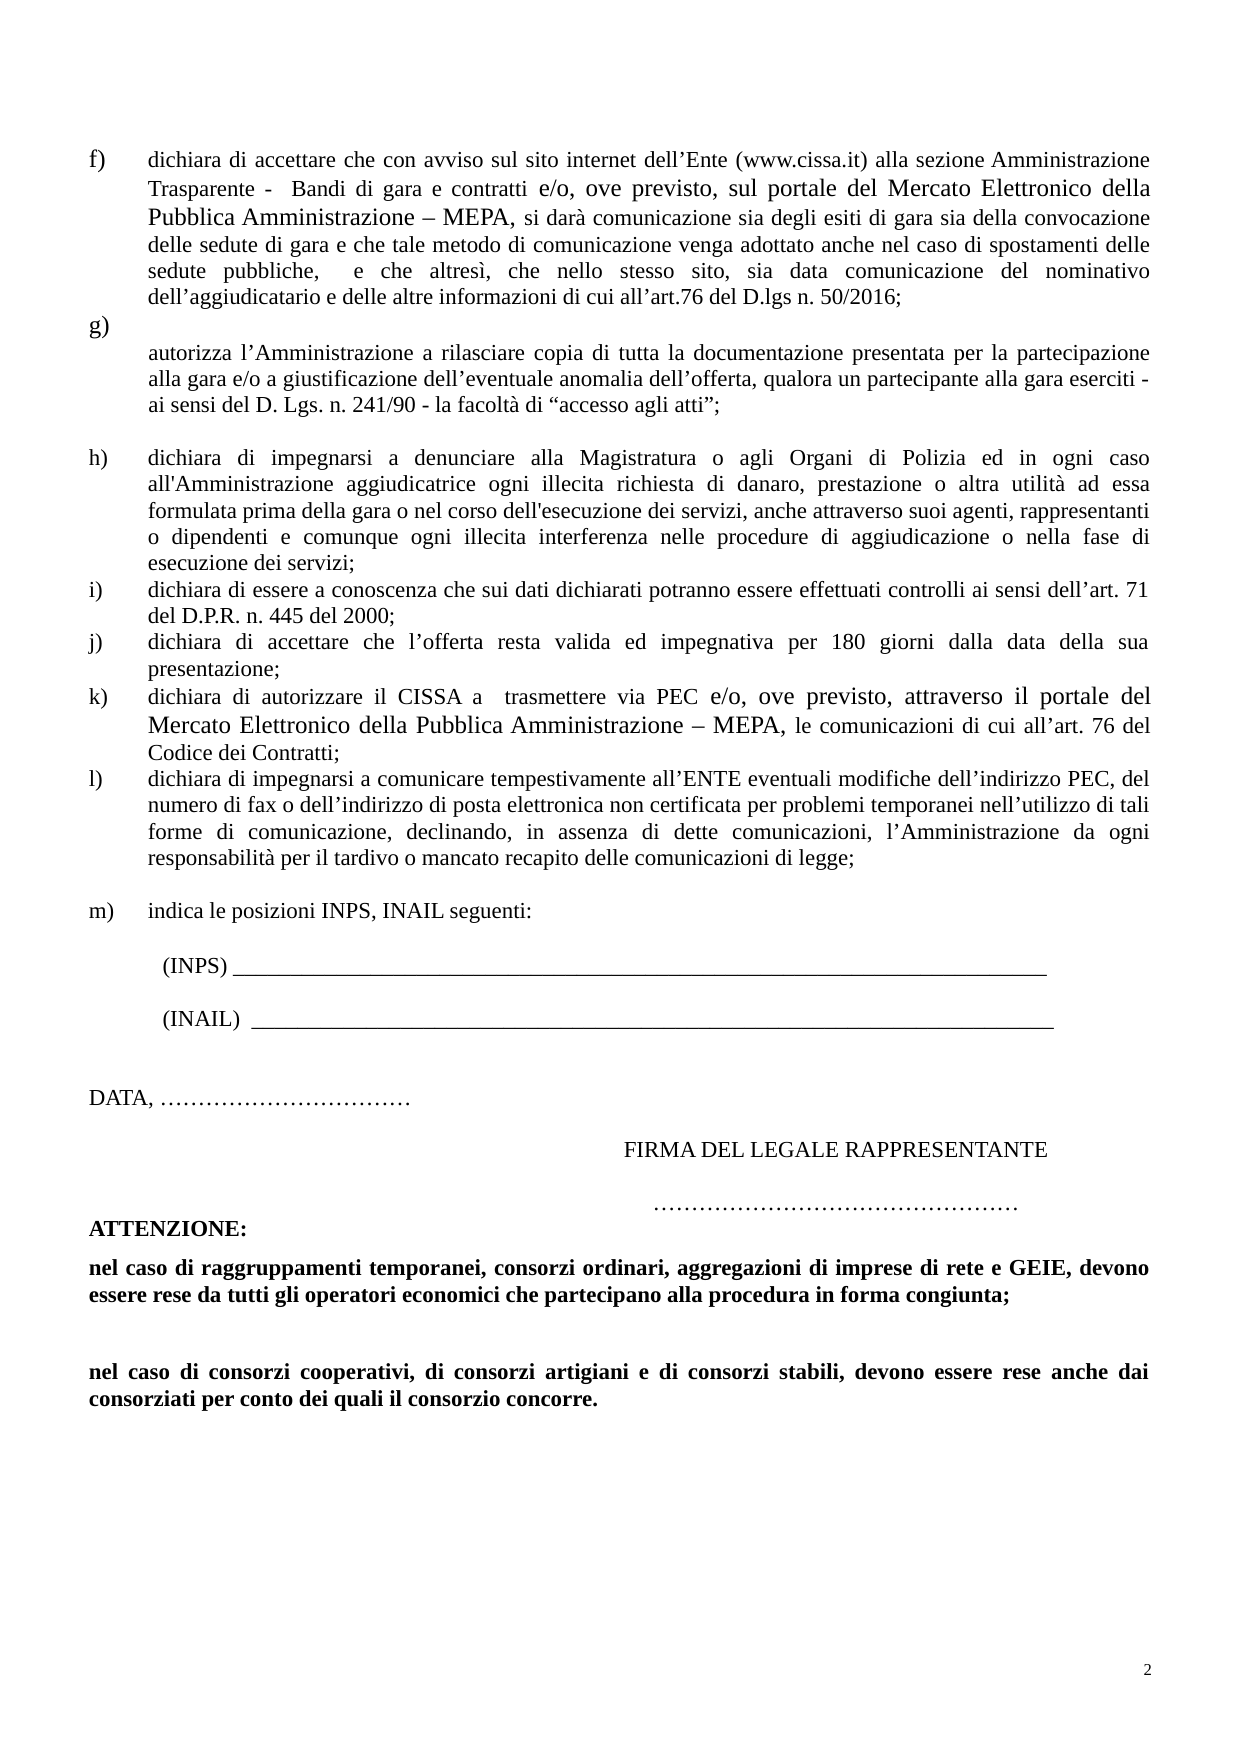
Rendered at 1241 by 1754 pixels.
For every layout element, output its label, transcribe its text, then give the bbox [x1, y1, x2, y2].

text ATTENZIONE: [89, 1215, 1152, 1242]
text (INAIL) ______________________________________________________________________ [89, 1004, 1152, 1031]
text (INPS) _______________________________________________________________________ [143, 952, 1152, 978]
list indica le posizioni INPS, INAIL seguenti: [89, 897, 1152, 923]
list autorizza l’Amministrazione a rilasciare copia di tutta la documentazione presentata per la partecipazione alla gara e/o a giustificazione dell’eventuale anomalia dell’offerta, qualora un partecipante alla gara eserciti - ai sensi del D. Lgs. n. 241/90 - la facoltà di “accesso agli atti”; [148, 338, 1152, 418]
text nel caso di consorzi cooperativi, di consorzi artigiani e di consorzi stabili, devono essere rese anche dai consorziati per conto dei quali il consorzio concorre. [89, 1358, 1152, 1411]
text FIRMA DEL LEGALE RAPPRESENTANTE [520, 1136, 1152, 1163]
text DATA, …………………………… [89, 1084, 1152, 1110]
list dichiara di impegnarsi a denunciare alla Magistratura o agli Organi di Polizia ed in ogni caso all'Amministrazione aggiudicatrice ogni illecita richiesta di danaro, prestazione o altra utilità ad essa formulata prima della gara o nel corso dell'esecuzione dei servizi, anche attraverso suoi agenti, rappresentanti o dipendenti e comunque ogni illecita interferenza nelle procedure di aggiudicazione o nella fase di esecuzione dei servizi; [89, 444, 1152, 576]
text ………………………………………… [520, 1189, 1152, 1215]
list dichiara di accettare che con avviso sul sito internet dell’Ente (www.cissa.it) alla sezione Amministrazione Trasparente - Bandi di gara e contratti e/o, ove previsto, sul portale del Mercato Elettronico della Pubblica Amministrazione – MEPA, si darà comunicazione sia degli esiti di gara sia della convocazione delle sedute di gara e che tale metodo di comunicazione venga adottato anche nel caso di spostamenti delle sedute pubbliche, e che altresì, che nello stesso sito, sia data comunicazione del nominativo dell’aggiudicatario e delle altre informazioni di cui all’art.76 del D.lgs n. 50/2016; [89, 144, 1152, 310]
list dichiara di autorizzare il CISSA a trasmettere via PEC e/o, ove previsto, attraverso il portale del Mercato Elettronico della Pubblica Amministrazione – MEPA, le comunicazioni di cui all’art. 76 del Codice dei Contratti; [89, 681, 1152, 765]
list dichiara di essere a conoscenza che sui dati dichiarati potranno essere effettuati controlli ai sensi dell’art. 71 del D.P.R. n. 445 del 2000; [89, 576, 1152, 628]
text nel caso di raggruppamenti temporanei, consorzi ordinari, aggregazioni di imprese di rete e GEIE, devono essere rese da tutti gli operatori economici che partecipano alla procedura in forma congiunta; [89, 1254, 1152, 1307]
list dichiara di impegnarsi a comunicare tempestivamente all’ENTE eventuali modifiche dell’indirizzo PEC, del numero di fax o dell’indirizzo di posta elettronica non certificata per problemi temporanei nell’utilizzo di tali forme di comunicazione, declinando, in assenza di dette comunicazioni, l’Amministrazione da ogni responsabilità per il tardivo o mancato recapito delle comunicazioni di legge; [89, 765, 1152, 870]
list dichiara di accettare che l’offerta resta valida ed impegnativa per 180 giorni dalla data della sua presentazione; [89, 628, 1152, 681]
